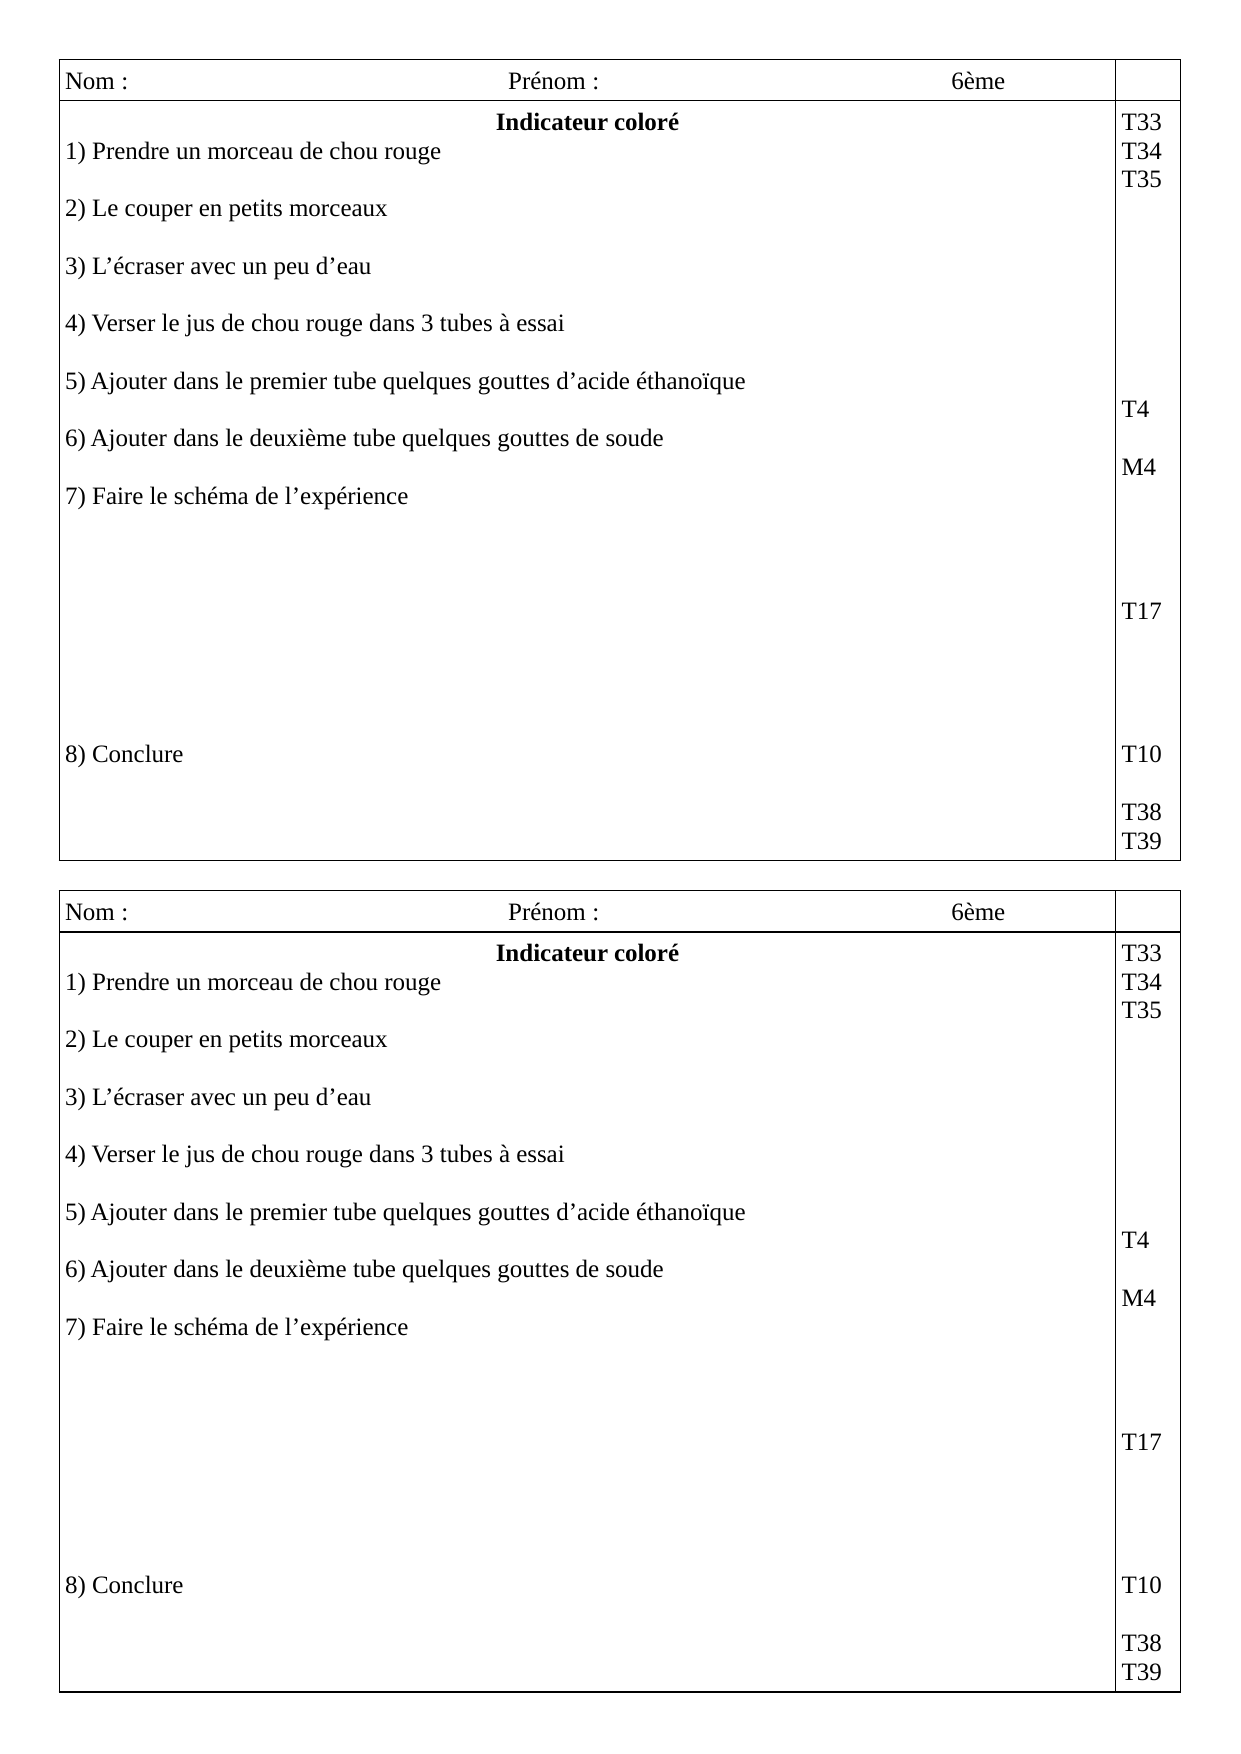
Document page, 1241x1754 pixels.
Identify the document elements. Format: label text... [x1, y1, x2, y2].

table_cell Indicateur coloré 1) Prendre un morceau de chou rouge 2) Le couper en petits morceaux 3) L’écraser avec un peu d’eau 4) Verser le jus de chou rouge dans 3 tubes à essai 5) Ajouter dans le premier tube quelques gouttes d’acide éthanoïque 6) Ajouter dans le deuxième tube quelques gouttes de soude 7) Faire le schéma de l’expérience 8) Conclure [60, 933, 1115, 1691]
table_header [1116, 891, 1180, 931]
table_cell T33 T34 T35 T4 M4 T17 T10 T38 T39 [1116, 933, 1180, 1691]
table_cell T33 T34 T35 T4 M4 T17 T10 T38 T39 [1116, 101, 1180, 860]
table_header Nom : Prénom : 6ème [60, 60, 1115, 100]
table_header Nom : Prénom : 6ème [60, 891, 1115, 931]
table_cell Indicateur coloré 1) Prendre un morceau de chou rouge 2) Le couper en petits morceaux 3) L’écraser avec un peu d’eau 4) Verser le jus de chou rouge dans 3 tubes à essai 5) Ajouter dans le premier tube quelques gouttes d’acide éthanoïque 6) Ajouter dans le deuxième tube quelques gouttes de soude 7) Faire le schéma de l’expérience 8) Conclure [60, 101, 1115, 860]
table_header [1116, 60, 1180, 100]
